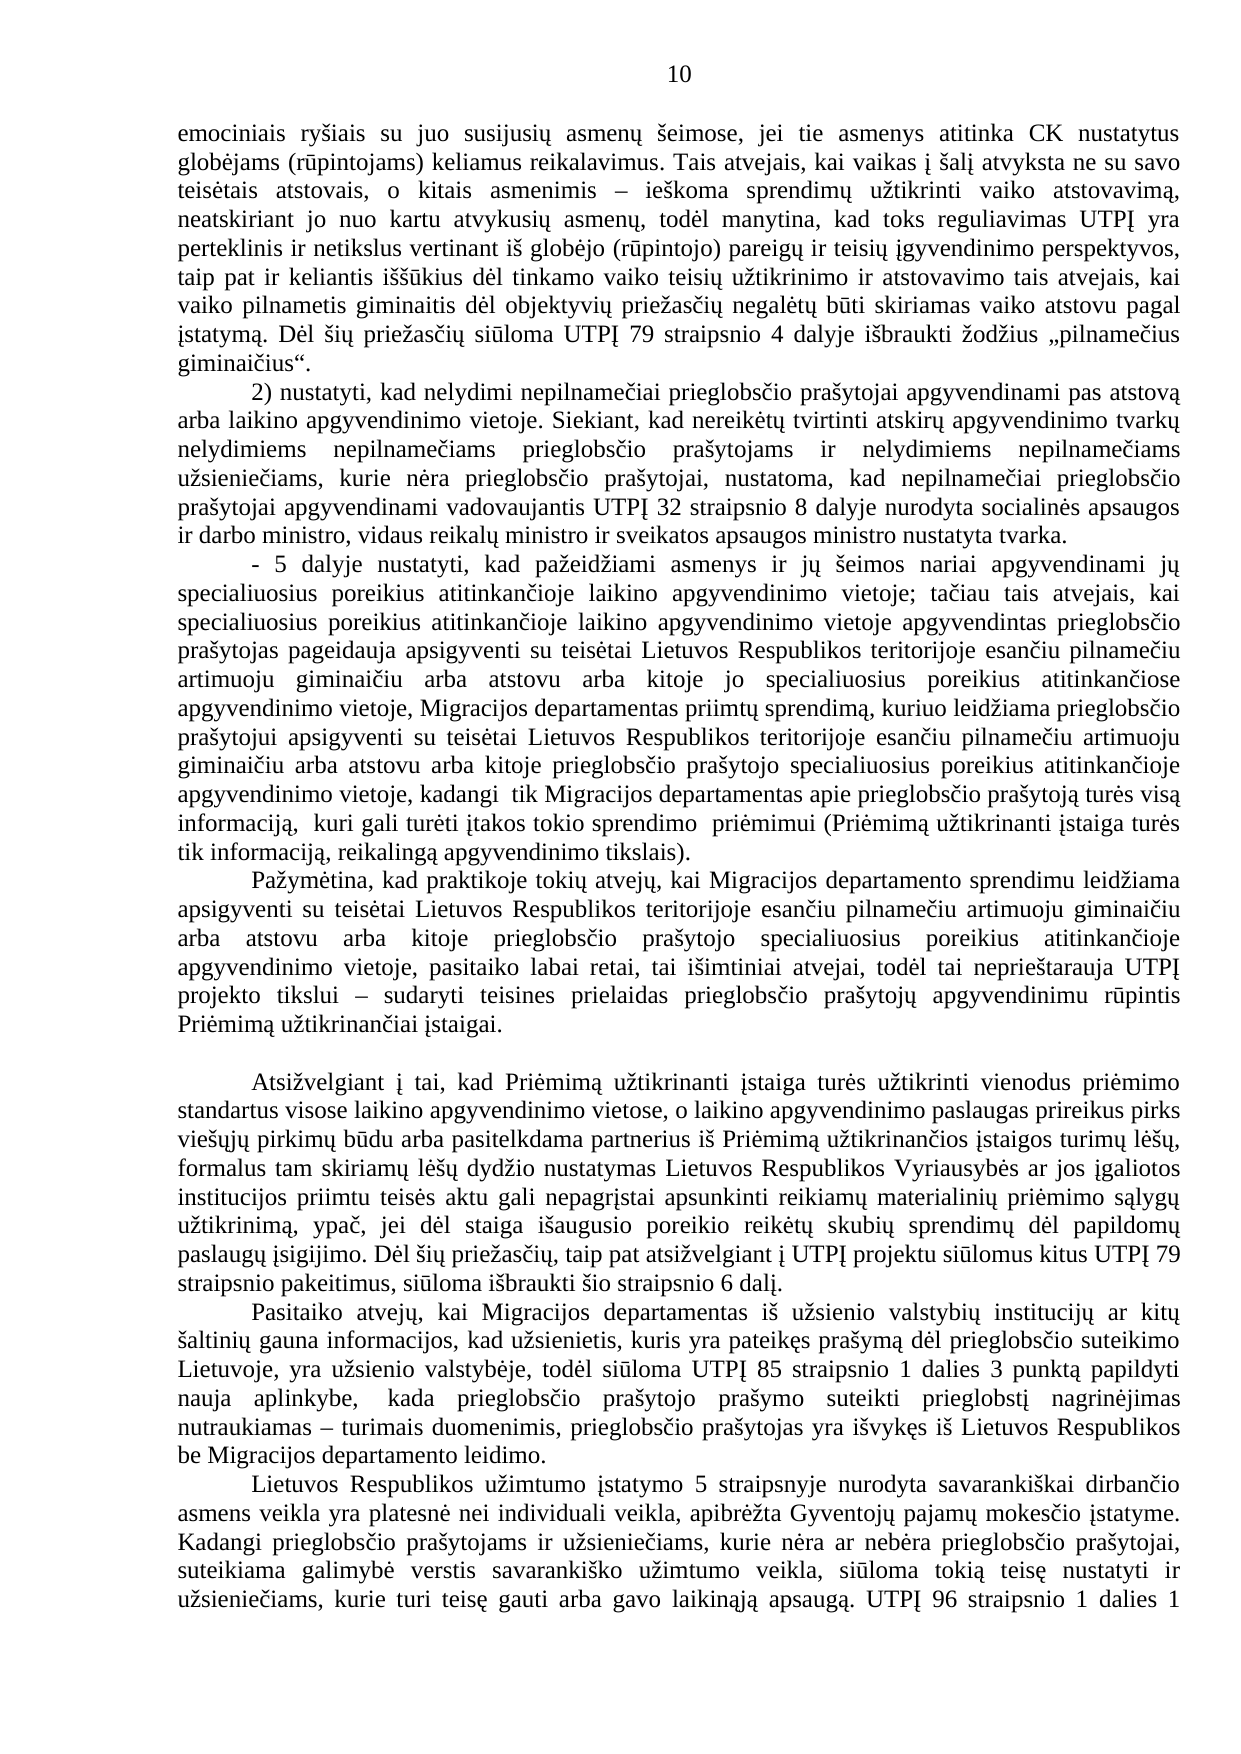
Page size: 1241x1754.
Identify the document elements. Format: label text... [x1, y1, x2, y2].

text Pasitaiko atvejų, kai Migracijos departamentas iš užsienio valstybių institucijų ar kitų šaltinių gauna informacijos, kad užsienietis, kuris yra pateikęs prašymą dėl prieglobsčio suteikimo Lietuvoje, yra užsienio valstybėje, todėl siūloma UTPĮ 85 straipsnio 1 dalies 3 punktą papildyti nauja aplinkybe, kada prieglobsčio prašytojo prašymo suteikti prieglobstį nagrinėjimas nutraukiamas – turimais duomenimis, prieglobsčio prašytojas yra išvykęs iš Lietuvos Respublikos be Migracijos departamento leidimo. [177, 1297, 1181, 1469]
text - 5 dalyje nustatyti, kad pažeidžiami asmenys ir jų šeimos nariai apgyvendinami jų specialiuosius poreikius atitinkančioje laikino apgyvendinimo vietoje; tačiau tais atvejais, kai specialiuosius poreikius atitinkančioje laikino apgyvendinimo vietoje apgyvendintas prieglobsčio prašytojas pageidauja apsigyventi su teisėtai Lietuvos Respublikos teritorijoje esančiu pilnamečiu artimuoju giminaičiu arba atstovu arba kitoje jo specialiuosius poreikius atitinkančiose apgyvendinimo vietoje, Migracijos departamentas priimtų sprendimą, kuriuo leidžiama prieglobsčio prašytojui apsigyventi su teisėtai Lietuvos Respublikos teritorijoje esančiu pilnamečiu artimuoju giminaičiu arba atstovu arba kitoje prieglobsčio prašytojo specialiuosius poreikius atitinkančioje apgyvendinimo vietoje, kadangi tik Migracijos departamentas apie prieglobsčio prašytoją turės visą informaciją, kuri gali turėti įtakos tokio sprendimo priėmimui (Priėmimą užtikrinanti įstaiga turės tik informaciją, reikalingą apgyvendinimo tikslais). [177, 549, 1181, 866]
text 2) nustatyti, kad nelydimi nepilnamečiai prieglobsčio prašytojai apgyvendinami pas atstovą arba laikino apgyvendinimo vietoje. Siekiant, kad nereikėtų tvirtinti atskirų apgyvendinimo tvarkų nelydimiems nepilnamečiams prieglobsčio prašytojams ir nelydimiems nepilnamečiams užsieniečiams, kurie nėra prieglobsčio prašytojai, nustatoma, kad nepilnamečiai prieglobsčio prašytojai apgyvendinami vadovaujantis UTPĮ 32 straipsnio 8 dalyje nurodyta socialinės apsaugos ir darbo ministro, vidaus reikalų ministro ir sveikatos apsaugos ministro nustatyta tvarka. [177, 377, 1181, 549]
text Atsižvelgiant į tai, kad Priėmimą užtikrinanti įstaiga turės užtikrinti vienodus priėmimo standartus visose laikino apgyvendinimo vietose, o laikino apgyvendinimo paslaugas prireikus pirks viešųjų pirkimų būdu arba pasitelkdama partnerius iš Priėmimą užtikrinančios įstaigos turimų lėšų, formalus tam skiriamų lėšų dydžio nustatymas Lietuvos Respublikos Vyriausybės ar jos įgaliotos institucijos priimtu teisės aktu gali nepagrįstai apsunkinti reikiamų materialinių priėmimo sąlygų užtikrinimą, ypač, jei dėl staiga išaugusio poreikio reikėtų skubių sprendimų dėl papildomų paslaugų įsigijimo. Dėl šių priežasčių, taip pat atsižvelgiant į UTPĮ projektu siūlomus kitus UTPĮ 79 straipsnio pakeitimus, siūloma išbraukti šio straipsnio 6 dalį. [177, 1067, 1181, 1297]
text Lietuvos Respublikos užimtumo įstatymo 5 straipsnyje nurodyta savarankiškai dirbančio asmens veikla yra platesnė nei individuali veikla, apibrėžta Gyventojų pajamų mokesčio įstatyme. Kadangi prieglobsčio prašytojams ir užsieniečiams, kurie nėra ar nebėra prieglobsčio prašytojai, suteikiama galimybė verstis savarankiško užimtumo veikla, siūloma tokią teisę nustatyti ir užsieniečiams, kurie turi teisę gauti arba gavo laikinąją apsaugą. UTPĮ 96 straipsnio 1 dalies 1 [177, 1469, 1181, 1613]
text emociniais ryšiais su juo susijusių asmenų šeimose, jei tie asmenys atitinka CK nustatytus globėjams (rūpintojams) keliamus reikalavimus. Tais atvejais, kai vaikas į šalį atvyksta ne su savo teisėtais atstovais, o kitais asmenimis – ieškoma sprendimų užtikrinti vaiko atstovavimą, neatskiriant jo nuo kartu atvykusių asmenų, todėl manytina, kad toks reguliavimas UTPĮ yra perteklinis ir netikslus vertinant iš globėjo (rūpintojo) pareigų ir teisių įgyvendinimo perspektyvos, taip pat ir keliantis iššūkius dėl tinkamo vaiko teisių užtikrinimo ir atstovavimo tais atvejais, kai vaiko pilnametis giminaitis dėl objektyvių priežasčių negalėtų būti skiriamas vaiko atstovu pagal įstatymą. Dėl šių priežasčių siūloma UTPĮ 79 straipsnio 4 dalyje išbraukti žodžius „pilnamečius giminaičius“. [177, 118, 1181, 377]
text Pažymėtina, kad praktikoje tokių atvejų, kai Migracijos departamento sprendimu leidžiama apsigyventi su teisėtai Lietuvos Respublikos teritorijoje esančiu pilnamečiu artimuoju giminaičiu arba atstovu arba kitoje prieglobsčio prašytojo specialiuosius poreikius atitinkančioje apgyvendinimo vietoje, pasitaiko labai retai, tai išimtiniai atvejai, todėl tai neprieštarauja UTPĮ projekto tikslui – sudaryti teisines prielaidas prieglobsčio prašytojų apgyvendinimu rūpintis Priėmimą užtikrinančiai įstaigai. [177, 866, 1181, 1038]
